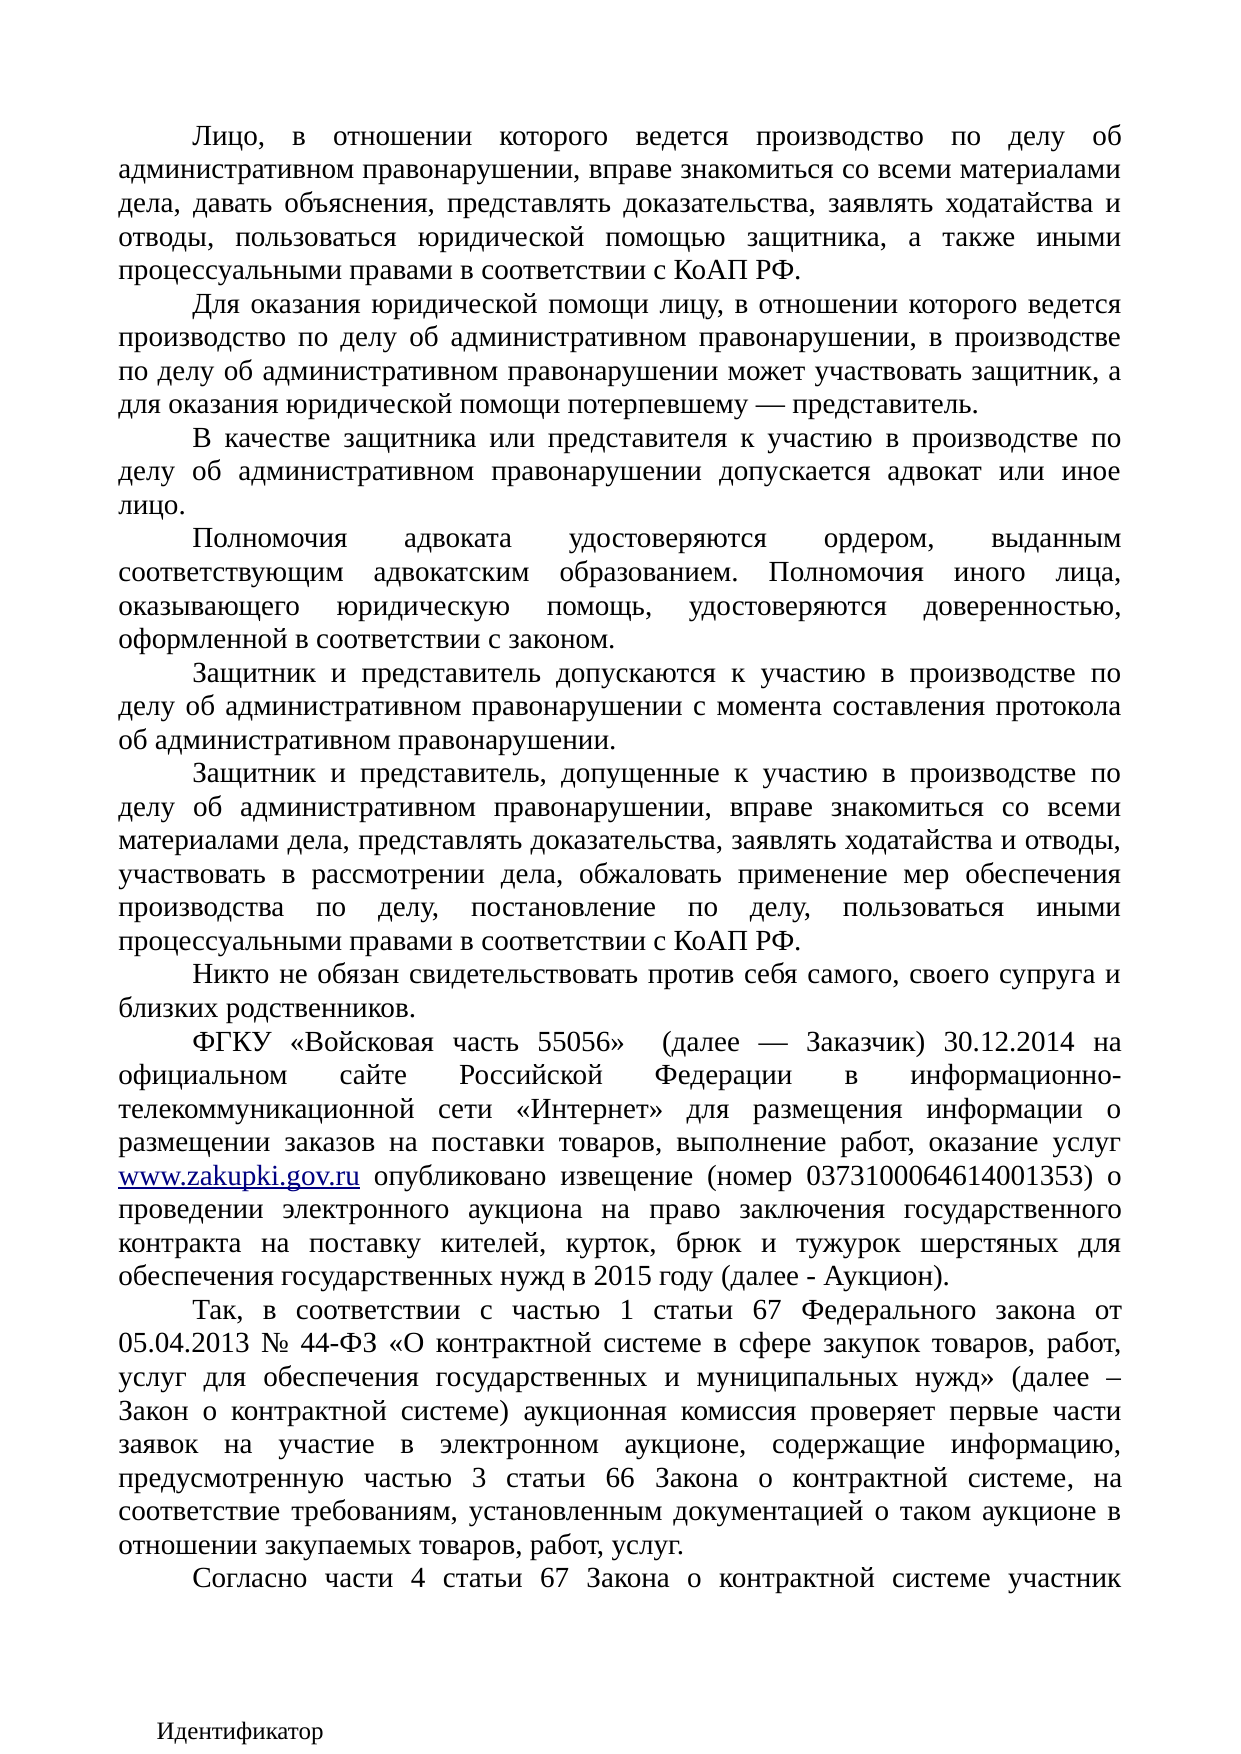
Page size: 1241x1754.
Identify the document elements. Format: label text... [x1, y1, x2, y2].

text ФГКУ «Войсковая часть 55056» (далее — Заказчик) 30.12.2014 на официальном сайте Российской Федерации в информационно-телекоммуникационной сети «Интернет» для размещения информации о размещении заказов на поставки товаров, выполнение работ, оказание услуг www.zakupki.gov.ru опубликовано извещение (номер 0373100064614001353) о проведении электронного аукциона на право заключения государственного контракта на поставку кителей, курток, брюк и тужурок шерстяных для обеспечения государственных нужд в 2015 году (далее - Аукцион). [118, 1024, 1122, 1292]
text Полномочия адвоката удостоверяются ордером, выданным соответствующим адвокатским образованием. Полномочия иного лица, оказывающего юридическую помощь, удостоверяются доверенностью, оформленной в соответствии с законом. [118, 521, 1122, 655]
text В качестве защитника или представителя к участию в производстве по делу об административном правонарушении допускается адвокат или иное лицо. [118, 420, 1122, 521]
text Согласно части 4 статьи 67 Закона о контрактной системе участник [118, 1560, 1122, 1594]
text Защитник и представитель допускаются к участию в производстве по делу об административном правонарушении с момента составления протокола об административном правонарушении. [118, 655, 1122, 755]
text Так, в соответствии с частью 1 статьи 67 Федерального закона от 05.04.2013 № 44-ФЗ «О контрактной системе в сфере закупок товаров, работ, услуг для обеспечения государственных и муниципальных нужд» (далее – Закон о контрактной системе) аукционная комиссия проверяет первые части заявок на участие в электронном аукционе, содержащие информацию, предусмотренную частью 3 статьи 66 Закона о контрактной системе, на соответствие требованиям, установленным документацией о таком аукционе в отношении закупаемых товаров, работ, услуг. [118, 1292, 1122, 1560]
text Никто не обязан свидетельствовать против себя самого, своего супруга и близких родственников. [118, 957, 1122, 1024]
text Лицо, в отношении которого ведется производство по делу об административном правонарушении, вправе знакомиться со всеми материалами дела, давать объяснения, представлять доказательства, заявлять ходатайства и отводы, пользоваться юридической помощью защитника, а также иными процессуальными правами в соответствии с КоАП РФ. [118, 118, 1122, 286]
text Защитник и представитель, допущенные к участию в производстве по делу об административном правонарушении, вправе знакомиться со всеми материалами дела, представлять доказательства, заявлять ходатайства и отводы, участвовать в рассмотрении дела, обжаловать применение мер обеспечения производства по делу, постановление по делу, пользоваться иными процессуальными правами в соответствии с КоАП РФ. [118, 755, 1122, 957]
text Для оказания юридической помощи лицу, в отношении которого ведется производство по делу об административном правонарушении, в производстве по делу об административном правонарушении может участвовать защитник, а для оказания юридической помощи потерпевшему — представитель. [118, 286, 1122, 420]
